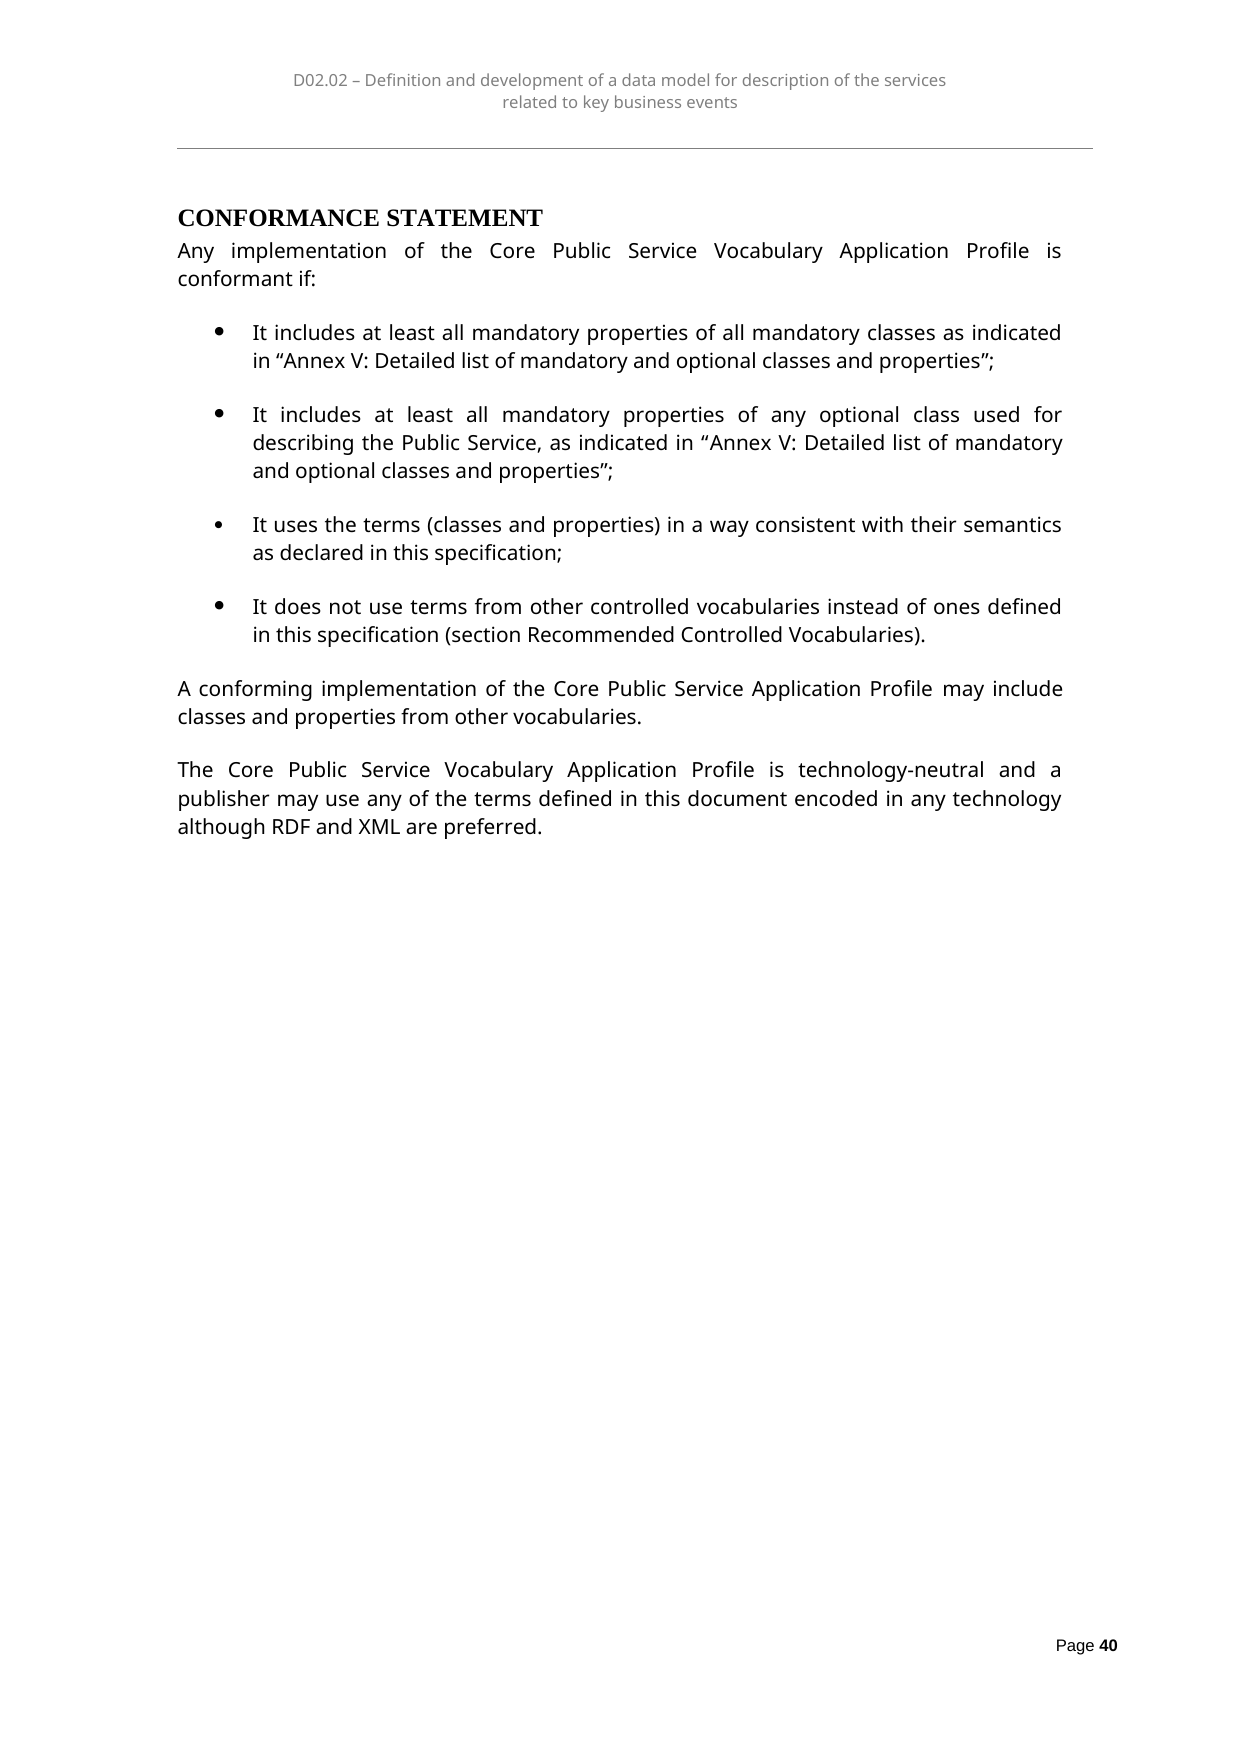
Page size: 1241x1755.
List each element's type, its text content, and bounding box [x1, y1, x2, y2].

text A conforming implementation of the Core Public Service Application Profile may include classes and properties from other vocabularies. [177, 674, 1063, 731]
list It does not use terms from other controlled vocabularies instead of ones defined in this specification (section 5). [215, 592, 1063, 649]
list It uses the terms (classes and properties) in a way consistent with their semantics as declared in this specification; [215, 510, 1063, 567]
text The Core Public Service Vocabulary Application Profile is technology-neutral and a publisher may use any of the terms defined in this document encoded in any technology although RDF and XML are preferred. [177, 756, 1063, 841]
subtitle Conformance Statement [177, 203, 1063, 232]
list It includes at least all mandatory properties of any optional class used for describing the Public Service, as indicated in “Annex V: Detailed list of mandatory and optional classes and properties”; [215, 400, 1063, 485]
list It includes at least all mandatory properties of all mandatory classes as indicated in “Annex V: Detailed list of mandatory and optional classes and properties”; [215, 318, 1063, 375]
text Any implementation of the Core Public Service Vocabulary Application Profile is conformant if: [177, 236, 1063, 293]
